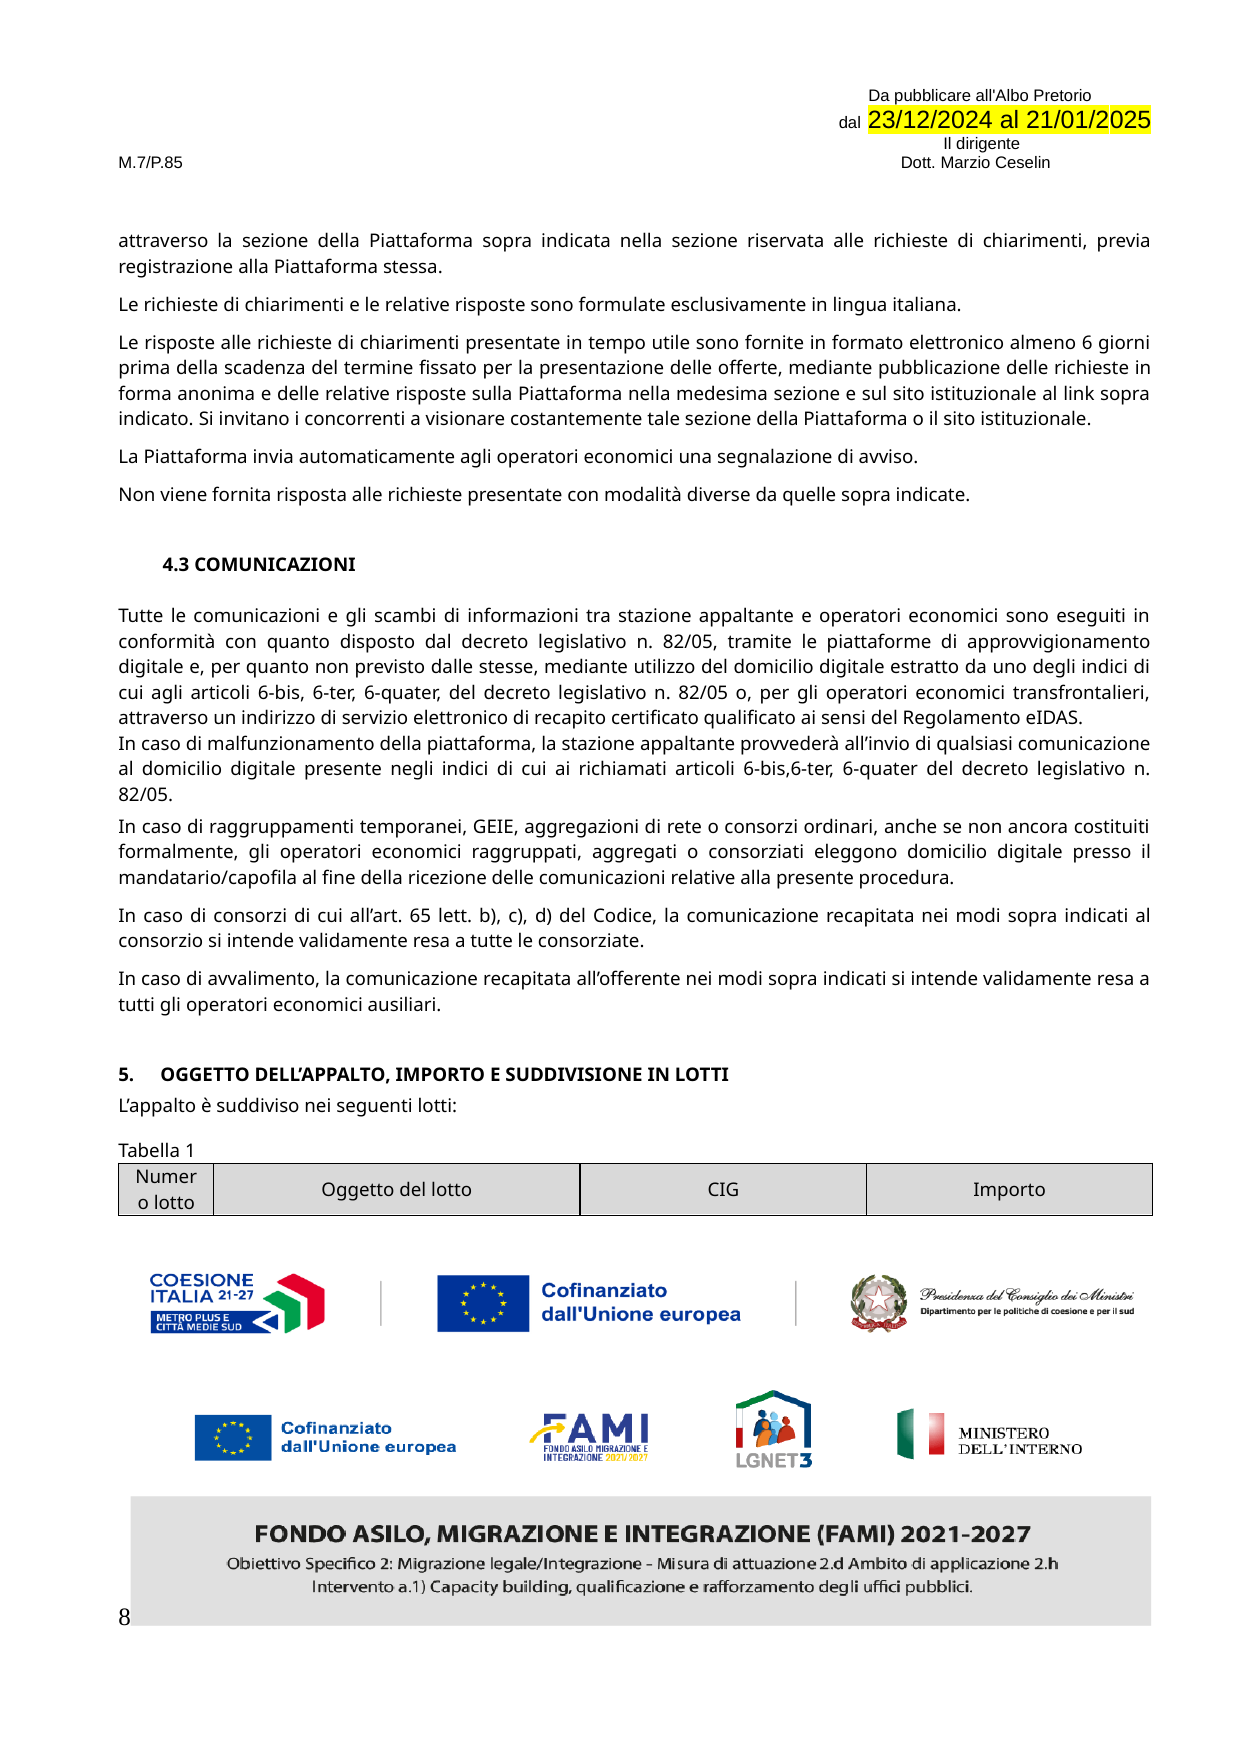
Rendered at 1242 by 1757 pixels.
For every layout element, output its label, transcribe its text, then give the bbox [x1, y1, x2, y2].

text Tabella 1 [118, 1137, 1152, 1162]
subtitle 4.3 COMUNICAZIONI [118, 552, 1152, 577]
text In caso di consorzi di cui all’art. 65 lett. b), c), d) del Codice, la comunicazione recapitata nei modi sopra indicati al consorzio si intende validamente resa a tutte le consorziate. [118, 902, 1152, 953]
text La Piattaforma invia automaticamente agli operatori economici una segnalazione di avviso. [118, 444, 1152, 469]
text Tutte le comunicazioni e gli scambi di informazioni tra stazione appaltante e operatori economici sono eseguiti in conformità con quanto disposto dal decreto legislativo n. 82/05, tramite le piattaforme di approvvigionamento digitale e, per quanto non previsto dalle stesse, mediante utilizzo del domicilio digitale estratto da uno degli indici di cui agli articoli 6-bis, 6-ter, 6-quater, del decreto legislativo n. 82/05 o, per gli operatori economici transfrontalieri, attraverso un indirizzo di servizio elettronico di recapito certificato qualificato ai sensi del Regolamento eIDAS. [118, 603, 1152, 730]
text In caso di raggruppamenti temporanei, GEIE, aggregazioni di rete o consorzi ordinari, anche se non ancora costituiti formalmente, gli operatori economici raggruppati, aggregati o consorziati eleggono domicilio digitale presso il mandatario/capofila al fine della ricezione delle comunicazioni relative alla presente procedura. [118, 813, 1152, 889]
text Le risposte alle richieste di chiarimenti presentate in tempo utile sono fornite in formato elettronico almeno 6 giorni prima della scadenza del termine fissato per la presentazione delle offerte, mediante pubblicazione delle richieste in forma anonima e delle relative risposte sulla Piattaforma nella medesima sezione e sul sito istituzionale al link sopra indicato. Si invitano i concorrenti a visionare costantemente tale sezione della Piattaforma o il sito istituzionale. [118, 329, 1152, 431]
picture [130, 1258, 1152, 1626]
text L’appalto è suddiviso nei seguenti lotti: [118, 1093, 1152, 1118]
table_header CIG [581, 1164, 866, 1214]
table_header Importo [867, 1164, 1152, 1214]
subtitle OGGETTO DELL’APPALTO, IMPORTO E SUDDIVISIONE IN LOTTI [118, 1061, 1152, 1086]
text Non viene fornita risposta alle richieste presentate con modalità diverse da quelle sopra indicate. [118, 482, 1152, 507]
text attraverso la sezione della Piattaforma sopra indicata nella sezione riservata alle richieste di chiarimenti, previa registrazione alla Piattaforma stessa. [118, 228, 1152, 279]
text In caso di malfunzionamento della piattaforma, la stazione appaltante provvederà all’invio di qualsiasi comunicazione al domicilio digitale presente negli indici di cui ai richiamati articoli 6-bis,6-ter, 6-quater del decreto legislativo n. 82/05. [118, 730, 1152, 807]
table_header Oggetto del lotto [214, 1164, 579, 1214]
table_header Numero lotto [119, 1164, 213, 1214]
text Le richieste di chiarimenti e le relative risposte sono formulate esclusivamente in lingua italiana. [118, 291, 1152, 317]
text In caso di avvalimento, la comunicazione recapitata all’offerente nei modi sopra indicati si intende validamente resa a tutti gli operatori economici ausiliari. [118, 966, 1152, 1017]
